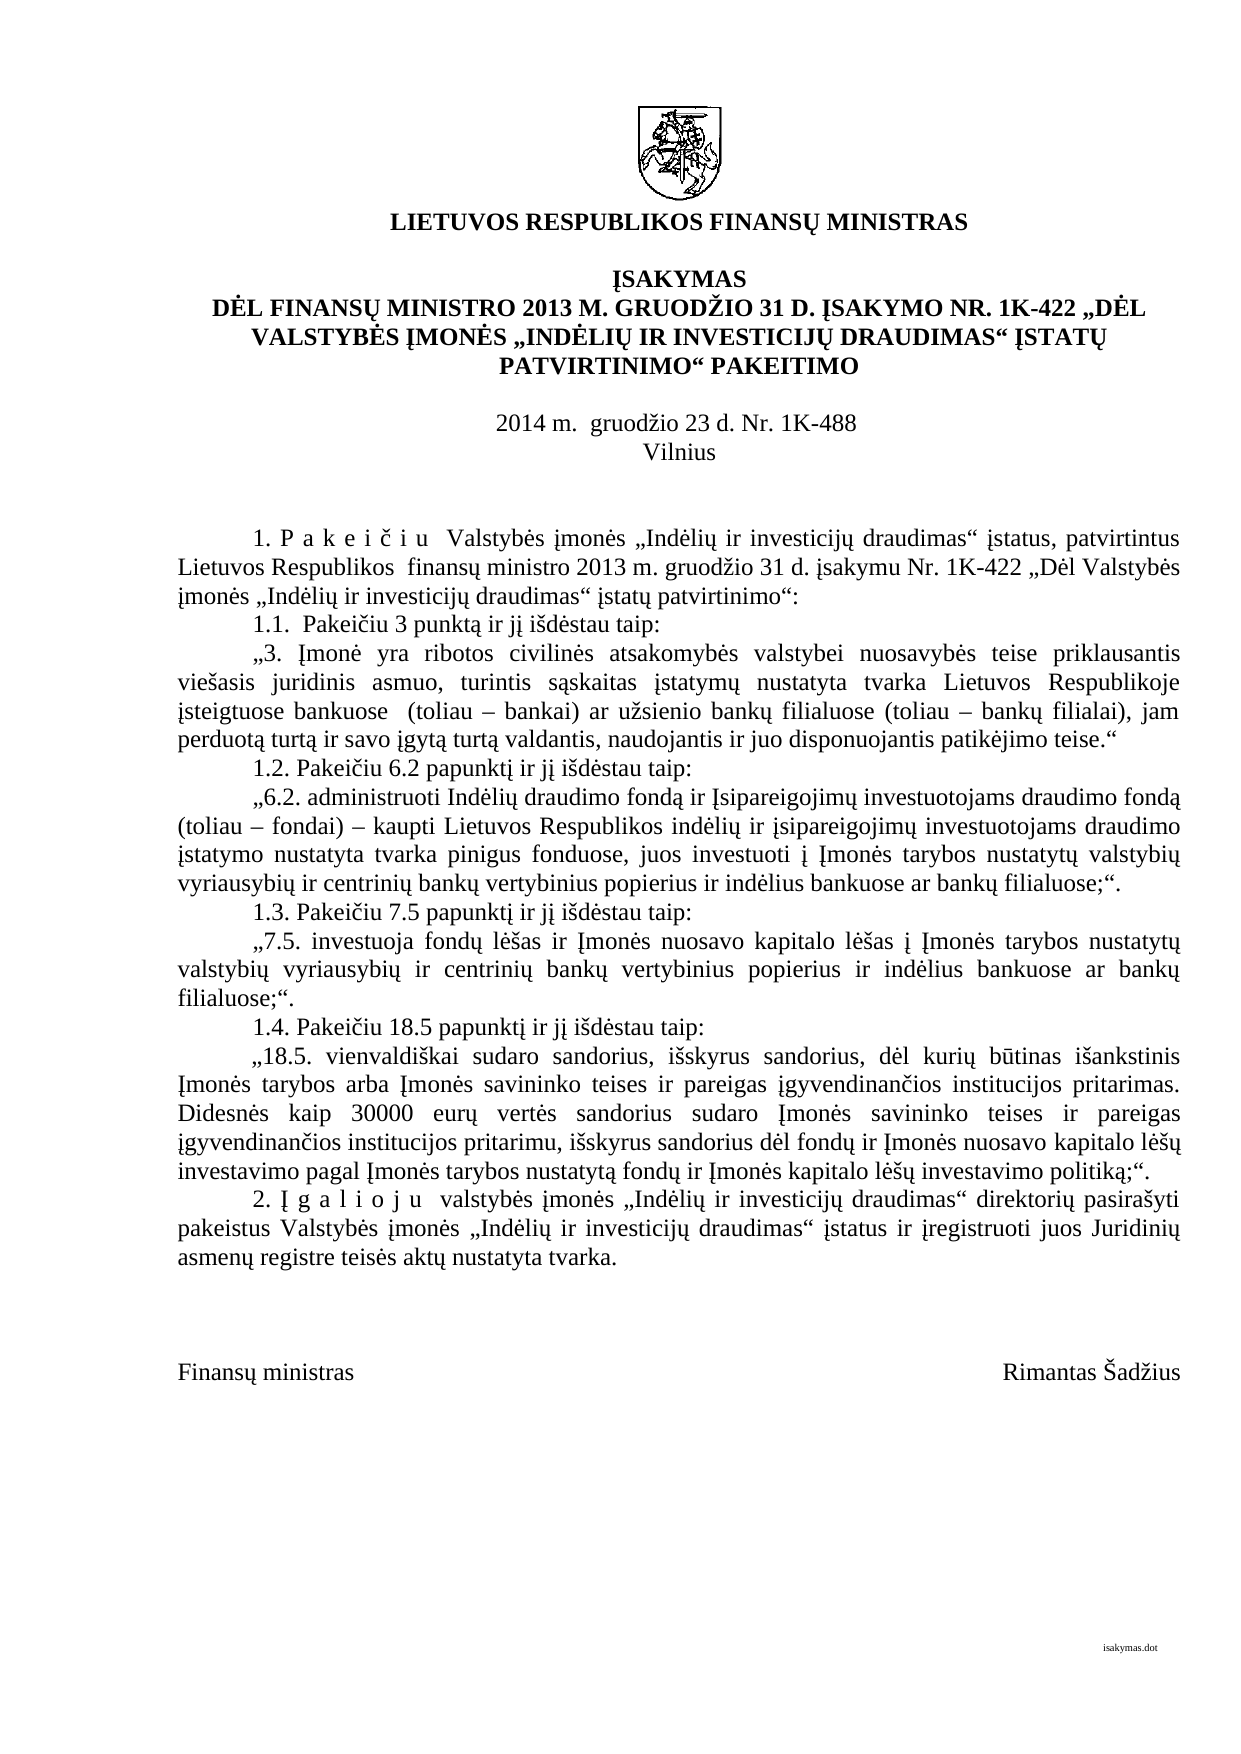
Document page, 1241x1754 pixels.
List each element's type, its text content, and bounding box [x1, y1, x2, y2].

text 1.3. Pakeičiu 7.5 papunktį ir jį išdėstau taip: [177, 897, 1181, 926]
text Finansų ministras Rimantas Šadžius [177, 1357, 1181, 1386]
text 2. Į g a l i o j u valstybės įmonės „Indėlių ir investicijų draudimas“ direktorių pasirašyti pakeistus Valstybės įmonės „Indėlių ir investicijų draudimas“ įstatus ir įregistruoti juos Juridinių asmenų registre teisės aktų nustatyta tvarka. [177, 1184, 1181, 1271]
text 1.4. Pakeičiu 18.5 papunktį ir jį išdėstau taip: [177, 1012, 1181, 1041]
text LIETUVOS RESPUBLIKOS FINANSŲ MINISTRAS [177, 207, 1181, 236]
text 1. P a k e i č i u Valstybės įmonės „Indėlių ir investicijų draudimas“ įstatus, patvirtintus Lietuvos Respublikos finansų ministro 2013 m. gruodžio 31 d. įsakymu Nr. 1K-422 „Dėl Valstybės įmonės „Indėlių ir investicijų draudimas“ įstatų patvirtinimo“: [177, 523, 1181, 609]
text 1.1. Pakeičiu 3 punktą ir jį išdėstau taip: [177, 609, 1181, 638]
text „3. Įmonė yra ribotos civilinės atsakomybės valstybei nuosavybės teise priklausantis viešasis juridinis asmuo, turintis sąskaitas įstatymų nustatyta tvarka Lietuvos Respublikoje įsteigtuose bankuose (toliau – bankai) ar užsienio bankų filialuose (toliau – bankų filialai), jam perduotą turtą ir savo įgytą turtą valdantis, naudojantis ir juo disponuojantis patikėjimo teise.“ [177, 638, 1181, 753]
text ĮSAKYMAS [177, 264, 1181, 293]
text DĖL FINANSŲ MINISTRO 2013 M. GRUODŽIO 31 D. ĮSAKYMO NR. 1K-422 „DĖL VALSTYBĖS ĮMONĖS „INDĖLIŲ IR INVESTICIJŲ DRAUDIMAS“ ĮSTATŲ PATVIRTINIMO“ PAKEITIMO [177, 293, 1181, 379]
text „6.2. administruoti Indėlių draudimo fondą ir Įsipareigojimų investuotojams draudimo fondą (toliau – fondai) – kaupti Lietuvos Respublikos indėlių ir įsipareigojimų investuotojams draudimo įstatymo nustatyta tvarka pinigus fonduose, juos investuoti į Įmonės tarybos nustatytų valstybių vyriausybių ir centrinių bankų vertybinius popierius ir indėlius bankuose ar bankų filialuose;“. [177, 782, 1181, 897]
text Vilnius [177, 437, 1181, 466]
text „18.5. vienvaldiškai sudaro sandorius, išskyrus sandorius, dėl kurių būtinas išankstinis Įmonės tarybos arba Įmonės savininko teises ir pareigas įgyvendinančios institucijos pritarimas. Didesnės kaip 30000 eurų vertės sandorius sudaro Įmonės savininko teises ir pareigas įgyvendinančios institucijos pritarimu, išskyrus sandorius dėl fondų ir Įmonės nuosavo kapitalo lėšų investavimo pagal Įmonės tarybos nustatytą fondų ir Įmonės kapitalo lėšų investavimo politiką;“. [177, 1041, 1181, 1184]
text 1.2. Pakeičiu 6.2 papunktį ir jį išdėstau taip: [177, 753, 1181, 782]
text 2014 m. gruodžio 23 d. Nr. 1K-488 [177, 408, 1181, 437]
text „7.5. investuoja fondų lėšas ir Įmonės nuosavo kapitalo lėšas į Įmonės tarybos nustatytų valstybių vyriausybių ir centrinių bankų vertybinius popierius ir indėlius bankuose ar bankų filialuose;“. [177, 926, 1181, 1012]
